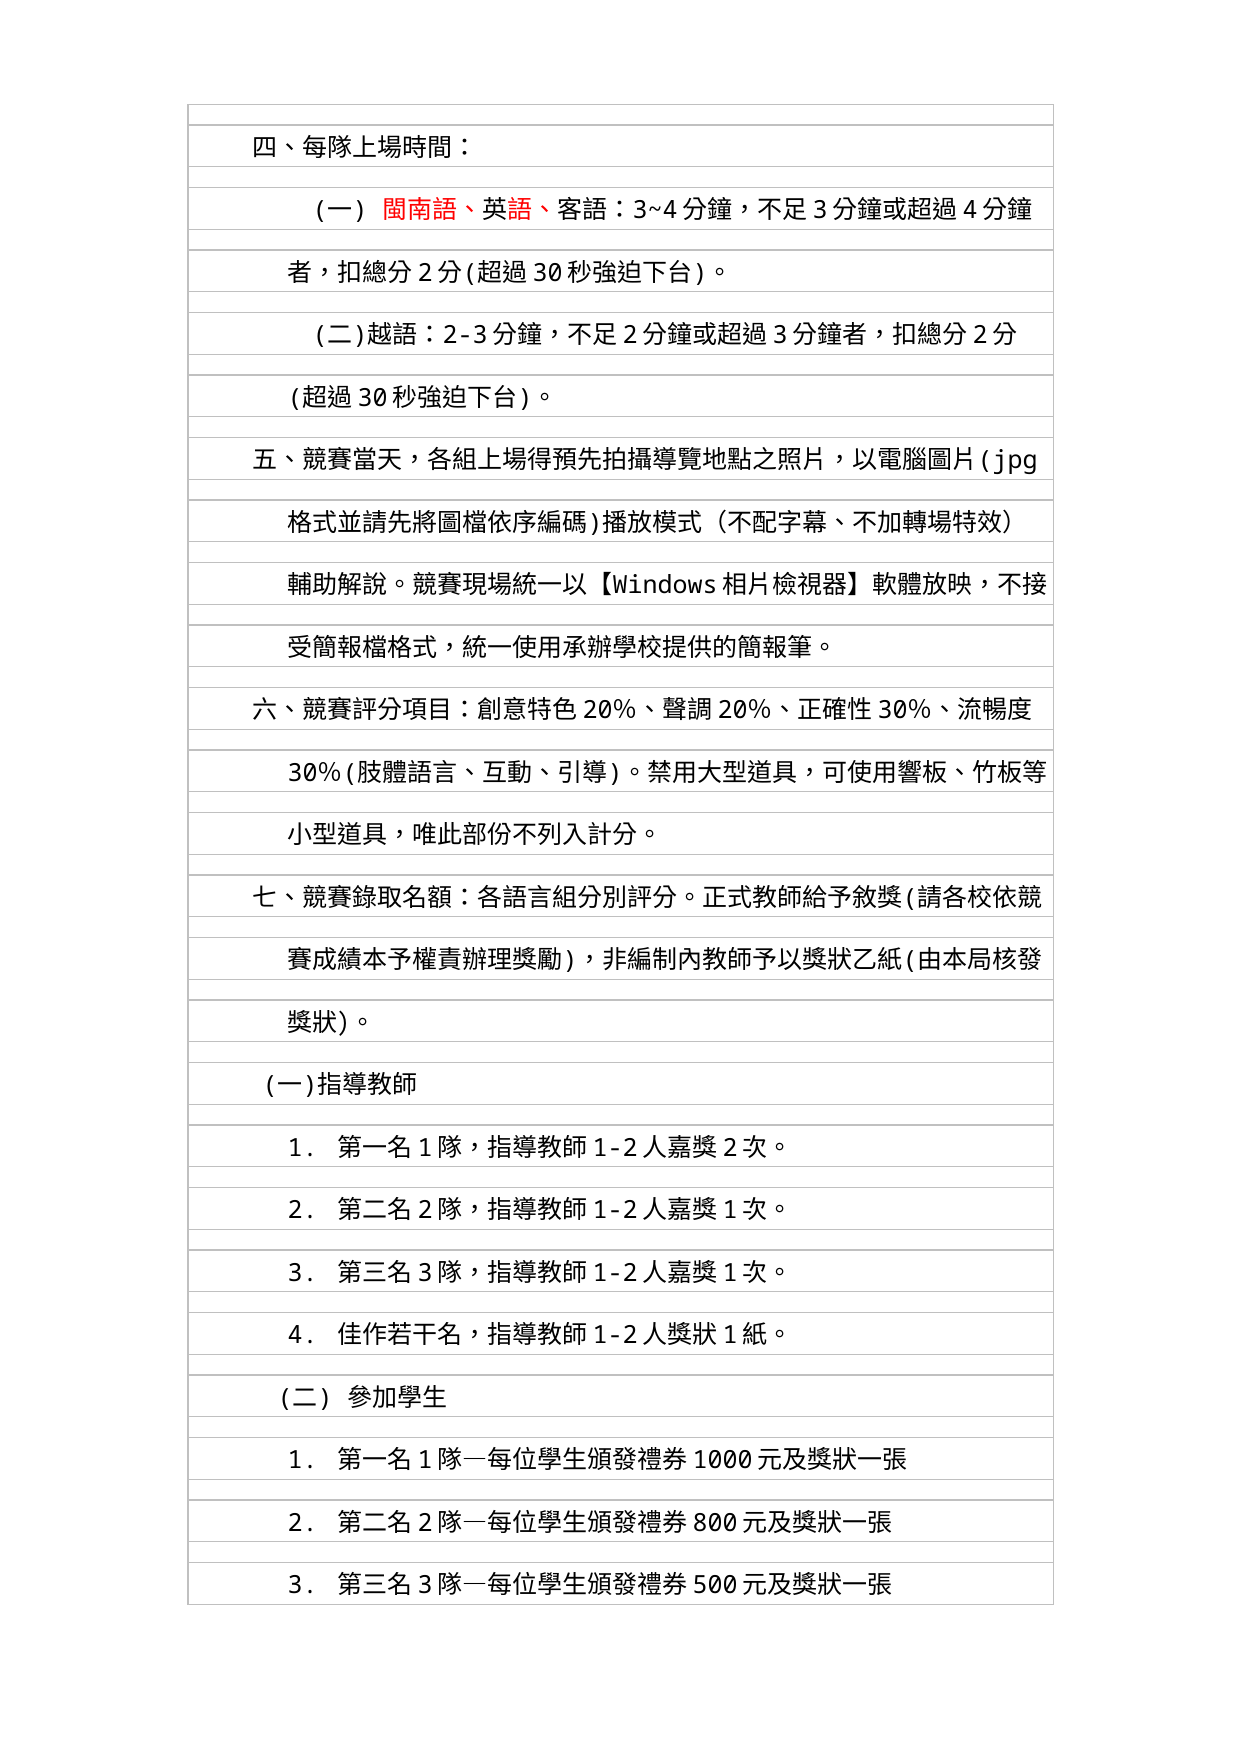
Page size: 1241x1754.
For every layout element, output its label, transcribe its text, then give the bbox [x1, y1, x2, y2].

list 第三名3隊—每位學生頒發禮券500元及獎狀一張 [287, 1563, 1053, 1604]
text [237, 542, 1048, 562]
text [237, 917, 1048, 937]
text 30％(肢體語言、互動、引導)。禁用大型道具，可使用響板、竹板等 [237, 751, 1048, 791]
list [287, 1417, 1053, 1437]
text (二)越語：2-3分鐘，不足2分鐘或超過3分鐘者，扣總分2分 [237, 313, 1048, 354]
text 格式並請先將圖檔依序編碼)播放模式（不配字幕、不加轉場特效） [237, 501, 1048, 541]
text 五、競賽當天，各組上場得預先拍攝導覽地點之照片，以電腦圖片(jpg [237, 438, 1048, 479]
list 佳作若干名，指導教師1-2人獎狀1紙。 [287, 1313, 1053, 1354]
text [237, 605, 1048, 624]
text 小型道具，唯此部份不列入計分。 [237, 813, 1048, 854]
text [237, 792, 1048, 812]
list [287, 1230, 1053, 1249]
list 第二名2隊—每位學生頒發禮券800元及獎狀一張 [287, 1501, 1053, 1541]
list 第一名1隊，指導教師1-2人嘉獎2次。 [287, 1126, 1053, 1166]
text (一)指導教師 [262, 1063, 1048, 1104]
text 輔助解說。競賽現場統一以【Windows相片檢視器】軟體放映，不接 [237, 563, 1048, 604]
list 第一名1隊—每位學生頒發禮券1000元及獎狀一張 [287, 1438, 1053, 1479]
list 第二名2隊，指導教師1-2人嘉獎1次。 [287, 1188, 1053, 1229]
list [287, 1480, 1053, 1499]
list [287, 1167, 1053, 1187]
text [237, 980, 1048, 999]
text [237, 730, 1048, 749]
text [262, 1042, 1048, 1062]
text [237, 417, 1048, 437]
text 獎狀)。 [237, 1001, 1048, 1041]
text [237, 355, 1048, 374]
text [237, 667, 1048, 687]
text 七、競賽錄取名額：各語言組分別評分。正式教師給予敘獎(請各校依競 [237, 876, 1048, 916]
text 六、競賽評分項目：創意特色20％、聲調20％、正確性30％、流暢度 [237, 688, 1048, 729]
list [287, 1292, 1053, 1312]
text 賽成績本予權責辦理獎勵)，非編制內教師予以獎狀乙紙(由本局核發 [237, 938, 1048, 979]
text [237, 292, 1048, 312]
text 者，扣總分2分(超過30秒強迫下台)。 [237, 251, 1048, 291]
text [237, 855, 1048, 874]
text [237, 480, 1048, 499]
text [237, 105, 1048, 124]
text (一) 閩南語、英語、客語：3~4分鐘，不足3分鐘或超過4分鐘 [237, 188, 1048, 229]
text (超過30秒強迫下台)。 [237, 376, 1048, 416]
list 第三名3隊，指導教師1-2人嘉獎1次。 [287, 1251, 1053, 1291]
text 受簡報檔格式，統一使用承辦學校提供的簡報筆。 [237, 626, 1048, 666]
text [237, 167, 1048, 187]
text (二) 參加學生 [189, 1376, 1053, 1416]
list [287, 1542, 1053, 1562]
text [237, 230, 1048, 249]
text [189, 1355, 1053, 1374]
text 四、每隊上場時間： [237, 126, 1048, 166]
list [287, 1105, 1053, 1124]
